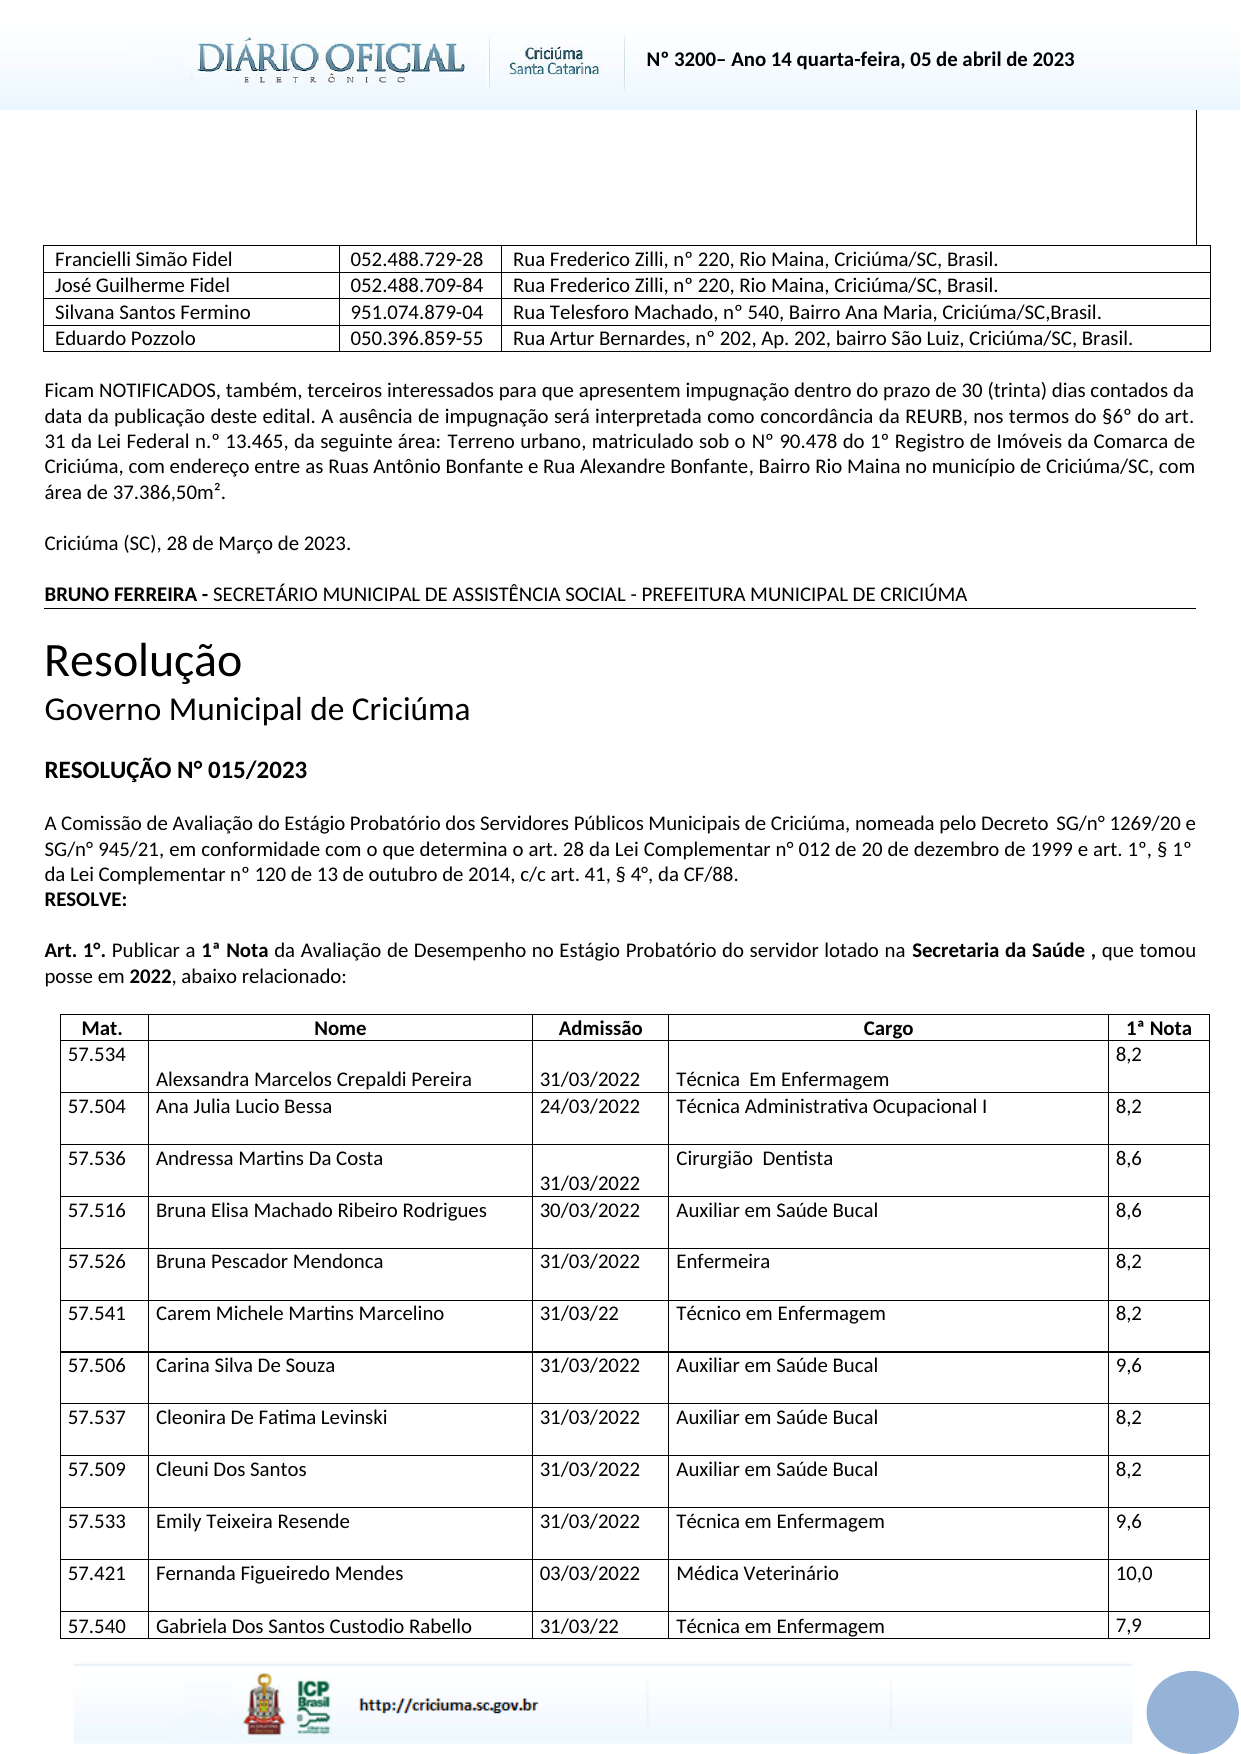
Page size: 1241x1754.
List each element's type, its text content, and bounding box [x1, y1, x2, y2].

table_cell 8,2 [1109, 1456, 1209, 1507]
table_cell Carina Silva De Souza [149, 1353, 532, 1403]
table_cell 24/03/2022 [533, 1093, 668, 1144]
table_cell Auxiliar em Saúde Bucal [669, 1404, 1108, 1455]
table_cell 57.509 [61, 1456, 148, 1507]
table_cell Enfermeira [669, 1249, 1108, 1299]
table_cell Silvana Santos Fermino [44, 299, 339, 324]
table_cell Cleonira De Fatima Levinski [149, 1404, 532, 1455]
table_cell 31/03/2022 [533, 1404, 668, 1455]
text Criciúma (SC), 28 de Março de 2023. [44, 530, 1196, 555]
table_cell Gabriela Dos Santos Custodio Rabello [149, 1612, 532, 1638]
table_cell Cirurgião Dentista [669, 1145, 1108, 1196]
table_cell 30/03/2022 [533, 1197, 668, 1248]
table_cell 951.074.879-04 [340, 299, 501, 324]
table_cell 8,2 [1109, 1404, 1209, 1455]
table_cell Eduardo Pozzolo [44, 326, 339, 351]
table_cell Técnico em Enfermagem [669, 1301, 1108, 1351]
table_cell Andressa Martins Da Costa [149, 1145, 532, 1196]
table_cell 57.421 [61, 1560, 148, 1611]
text Ficam NOTIFICADOS, também, terceiros interessados para que apresentem impugnação dentro do prazo de 30 (trinta) dias contados da data da publicação deste edital. A ausência de impugnação será interpretada como concordância da REURB, nos termos do §6º do art. 31 da Lei Federal n.º 13.465, da seguinte área: Terreno urbano, matriculado sob o Nº 90.478 do 1º Registro de Imóveis da Comarca de Criciúma, com endereço entre as Ruas Antônio Bonfante e Rua Alexandre Bonfante, Bairro Rio Maina no município de Criciúma/SC, com área de 37.386,50m². [44, 377, 1196, 504]
table_cell 57.540 [61, 1612, 148, 1638]
table_cell 57.534 [61, 1041, 148, 1092]
table_cell 31/03/22 [533, 1612, 668, 1638]
table_cell 8,6 [1109, 1145, 1209, 1196]
table_header Mat. [61, 1015, 148, 1040]
table_cell 31/03/2022 [533, 1508, 668, 1559]
table_cell 57.516 [61, 1197, 148, 1248]
table_cell Rua Frederico Zilli, nº 220, Rio Maina, Criciúma/SC, Brasil. [502, 273, 1210, 298]
table_cell Médica Veterinário [669, 1560, 1108, 1611]
text Resolução [44, 630, 1196, 688]
table_cell 8,2 [1109, 1301, 1209, 1351]
table_cell 03/03/2022 [533, 1560, 668, 1611]
table_cell 57.504 [61, 1093, 148, 1144]
table_cell Rua Telesforo Machado, nº 540, Bairro Ana Maria, Criciúma/SC,Brasil. [502, 299, 1210, 324]
table_cell 052.488.729-28 [340, 246, 501, 272]
table_cell 8,2 [1109, 1249, 1209, 1299]
text RESOLVE: [44, 887, 1196, 912]
table_cell 050.396.859-55 [340, 326, 501, 351]
table_cell Auxiliar em Saúde Bucal [669, 1197, 1108, 1248]
text A Comissão de Avaliação do Estágio Probatório dos Servidores Públicos Municipais de Criciúma, nomeada pelo Decreto SG/n° 1269/20 e SG/n° 945/21, em conformidade com o que determina o art. 28 da Lei Complementar n° 012 de 20 de dezembro de 1999 e art. 1º, § 1º da Lei Complementar nº 120 de 13 de outubro de 2014, c/c art. 41, § 4°, da CF/88. [44, 810, 1196, 887]
table_cell Rua Frederico Zilli, nº 220, Rio Maina, Criciúma/SC, Brasil. [502, 246, 1210, 272]
text Governo Municipal de Criciúma [44, 688, 1196, 729]
table_header 1ª Nota [1109, 1015, 1209, 1040]
text RESOLUÇÃO N° 015/2023 [44, 754, 1196, 785]
table_cell José Guilherme Fidel [44, 273, 339, 298]
table_cell Emily Teixeira Resende [149, 1508, 532, 1559]
table_cell 31/03/2022 [533, 1456, 668, 1507]
table_cell Fernanda Figueiredo Mendes [149, 1560, 532, 1611]
table_cell 31/03/2022 [533, 1353, 668, 1403]
table_cell 31/03/2022 [533, 1145, 668, 1196]
text BRUNO FERREIRA - SECRETÁRIO MUNICIPAL DE ASSISTÊNCIA SOCIAL - PREFEITURA MUNICIPAL DE CRICIÚMA [44, 581, 1196, 608]
table_cell 31/03/2022 [533, 1041, 668, 1092]
table_cell Bruna Pescador Mendonca [149, 1249, 532, 1299]
table_cell Técnica Administrativa Ocupacional I [669, 1093, 1108, 1144]
table_cell 8,2 [1109, 1093, 1209, 1144]
table_cell Técnica em Enfermagem [669, 1612, 1108, 1638]
table_cell 8,2 [1109, 1041, 1209, 1092]
table_cell Auxiliar em Saúde Bucal [669, 1456, 1108, 1507]
table_cell 052.488.709-84 [340, 273, 501, 298]
table_cell 57.537 [61, 1404, 148, 1455]
table_cell 57.541 [61, 1301, 148, 1351]
text Art. 1°. Publicar a 1ª Nota da Avaliação de Desempenho no Estágio Probatório do servidor lotado na Secretaria da Saúde , que tomou posse em 2022, abaixo relacionado: [44, 937, 1196, 988]
table_cell 57.536 [61, 1145, 148, 1196]
table_cell 7,9 [1109, 1612, 1209, 1638]
table_header Admissão [533, 1015, 668, 1040]
table_cell 57.533 [61, 1508, 148, 1559]
table_cell Técnica Em Enfermagem [669, 1041, 1108, 1092]
table_cell Cleuni Dos Santos [149, 1456, 532, 1507]
table_cell 9,6 [1109, 1508, 1209, 1559]
table_cell Rua Artur Bernardes, nº 202, Ap. 202, bairro São Luiz, Criciúma/SC, Brasil. [502, 326, 1210, 351]
table_cell 57.526 [61, 1249, 148, 1299]
table_cell Técnica em Enfermagem [669, 1508, 1108, 1559]
table_cell Auxiliar em Saúde Bucal [669, 1353, 1108, 1403]
table_cell 10,0 [1109, 1560, 1209, 1611]
table_cell Ana Julia Lucio Bessa [149, 1093, 532, 1144]
table_cell Francielli Simão Fidel [44, 246, 339, 272]
table_header Cargo [669, 1015, 1108, 1040]
table_cell Carem Michele Martins Marcelino [149, 1301, 532, 1351]
table_cell 9,6 [1109, 1353, 1209, 1403]
table_header Nome [149, 1015, 532, 1040]
table_cell Bruna Elisa Machado Ribeiro Rodrigues [149, 1197, 532, 1248]
table_cell 8,6 [1109, 1197, 1209, 1248]
table_cell Alexsandra Marcelos Crepaldi Pereira [149, 1041, 532, 1092]
table_cell 57.506 [61, 1353, 148, 1403]
table_cell 31/03/2022 [533, 1249, 668, 1299]
table_cell 31/03/22 [533, 1301, 668, 1351]
